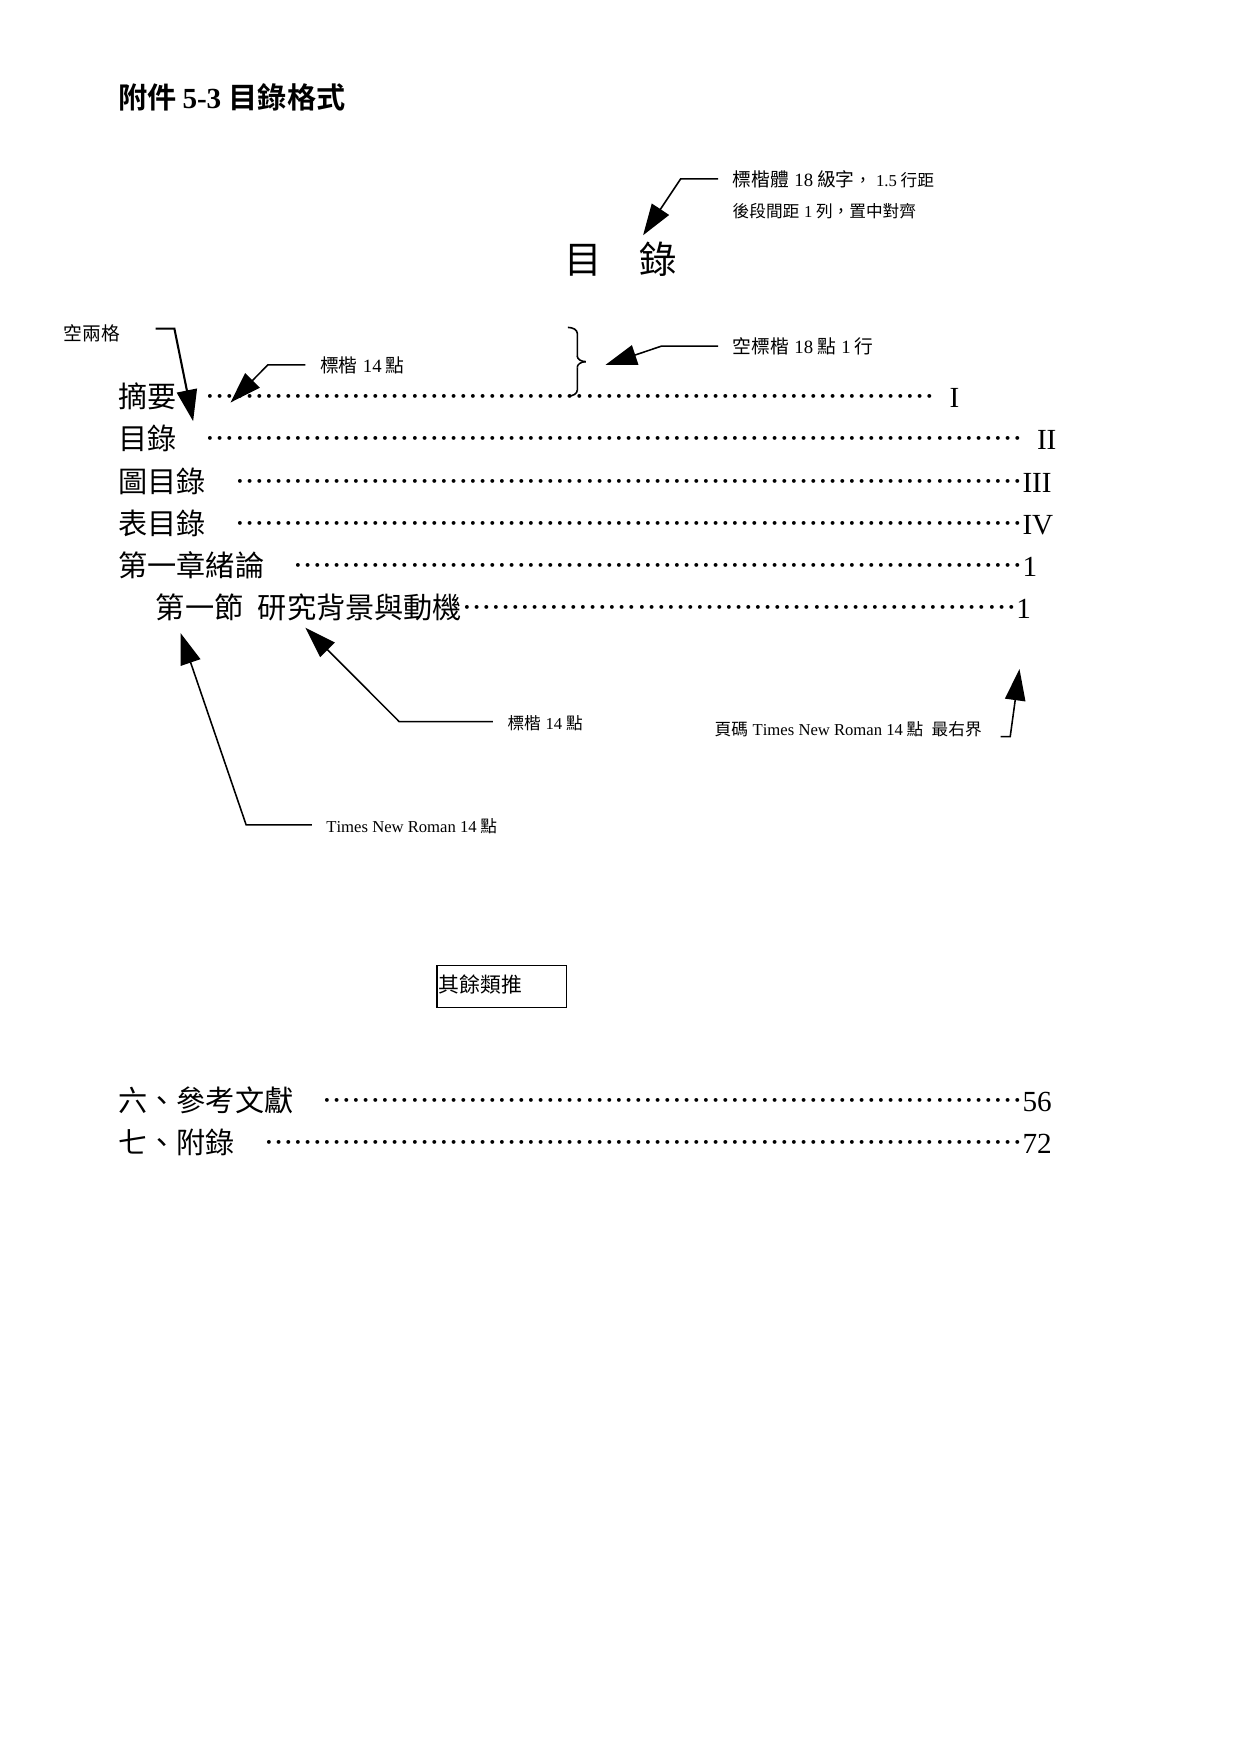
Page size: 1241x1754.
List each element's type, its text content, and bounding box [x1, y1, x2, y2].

text 目錄 ………………………………………………………………………… II [118, 416, 1122, 458]
text 六、參考文獻 ………………………………………………………………56 [118, 1077, 1122, 1120]
text ………………………………………………………………… I [185, 374, 1122, 416]
text 第一章緒論 …………………………………………………………………1 [118, 543, 1122, 585]
text 七、附錄 ……………………………………………………………………72 [118, 1120, 1122, 1162]
text 表目錄 ………………………………………………………………………IV [118, 501, 1122, 543]
text 圖目錄 ………………………………………………………………………III [118, 458, 1122, 501]
text 附件5-3 目錄格式 [118, 75, 1122, 117]
text 摘要 [118, 374, 189, 416]
text 目 錄 [118, 230, 1122, 284]
text 第一節 研究背景與動機…………………………………………………1 [118, 585, 1122, 627]
